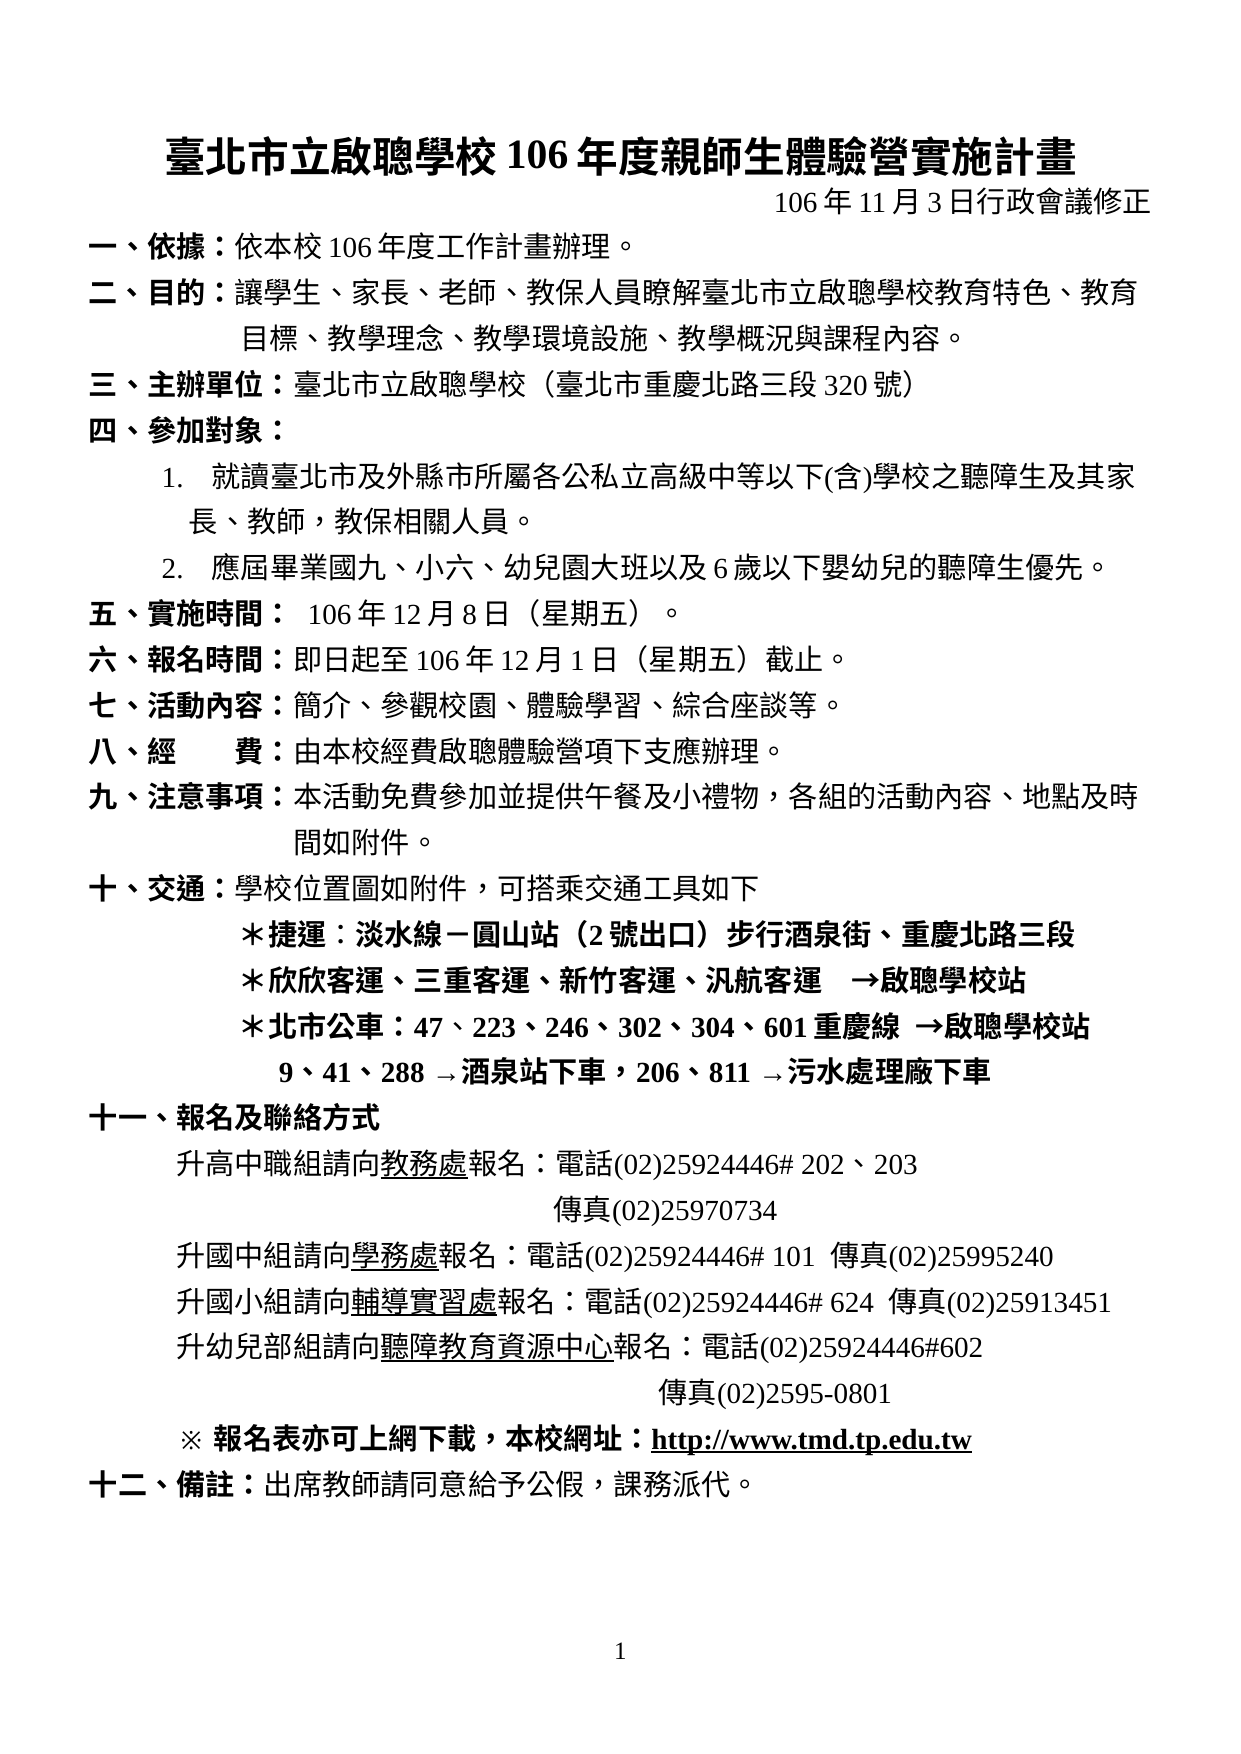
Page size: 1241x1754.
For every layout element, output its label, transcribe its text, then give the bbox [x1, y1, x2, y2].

text 升幼兒部組請向聽障教育資源中心報名：電話(02)25924446#602 [89, 1321, 1152, 1366]
text ＊北市公車：47、223、246、302、304、601重慶線 →啟聰學校站 [89, 1000, 1152, 1046]
text 五、實施時間： 106年12月8日（星期五）。 [89, 587, 1152, 633]
list 報名表亦可上網下載，本校網址：http://www.tmd.tp.edu.tw [176, 1412, 1152, 1458]
list 就讀臺北市及外縣市所屬各公私立高級中等以下(含)學校之聽障生及其家 [161, 450, 1152, 496]
text 106年11月3日行政會議修正 [89, 175, 1152, 221]
text 傳真(02)25970734 [89, 1183, 1152, 1229]
text 傳真(02)2595-0801 [401, 1366, 1152, 1412]
text 六、報名時間：即日起至106年12月1日（星期五）截止。 [89, 633, 1152, 679]
text 八、經 費：由本校經費啟聰體驗營項下支應辦理。 [89, 725, 1152, 771]
text 一、依據：依本校106年度工作計畫辦理。 [89, 221, 1152, 266]
text 長、教師，教保相關人員。 [161, 496, 1152, 541]
text 十、交通：學校位置圖如附件，可搭乘交通工具如下 [89, 862, 1152, 908]
text 十一、報名及聯絡方式 [89, 1091, 1152, 1137]
text 九、注意事項：本活動免費參加並提供午餐及小禮物，各組的活動內容、地點及時間如附件。 [89, 771, 1152, 862]
text 臺北市立啟聰學校106年度親師生體驗營實施計畫 [89, 112, 1152, 175]
text 升國中組請向學務處報名：電話(02)25924446# 101 傳真(02)25995240 [89, 1229, 1152, 1275]
text ＊欣欣客運、三重客運、新竹客運、汎航客運 →啟聰學校站 [89, 954, 1152, 1000]
text 三、主辦單位：臺北市立啟聰學校（臺北市重慶北路三段320號） [89, 358, 1152, 404]
text 二、目的：讓學生、家長、老師、教保人員瞭解臺北市立啟聰學校教育特色、教育目標、教學理念、教學環境設施、教學概況與課程內容。 [88, 266, 1152, 358]
text 升高中職組請向教務處報名：電話(02)25924446# 202、203 [89, 1137, 1152, 1183]
text 9、41、288 →酒泉站下車，206、811 →污水處理廠下車 [89, 1046, 1152, 1091]
text ＊捷運：淡水線－圓山站（2號出口）步行酒泉街、重慶北路三段 [89, 908, 1152, 954]
text 七、活動內容：簡介、參觀校園、體驗學習、綜合座談等。 [89, 679, 1152, 725]
list 應屆畢業國九、小六、幼兒園大班以及6歲以下嬰幼兒的聽障生優先。 [161, 541, 1152, 587]
text 十二、備註：出席教師請同意給予公假，課務派代。 [89, 1458, 1152, 1504]
text 四、參加對象： [89, 404, 1152, 450]
text 升國小組請向輔導實習處報名：電話(02)25924446# 624 傳真(02)25913451 [89, 1275, 1152, 1321]
